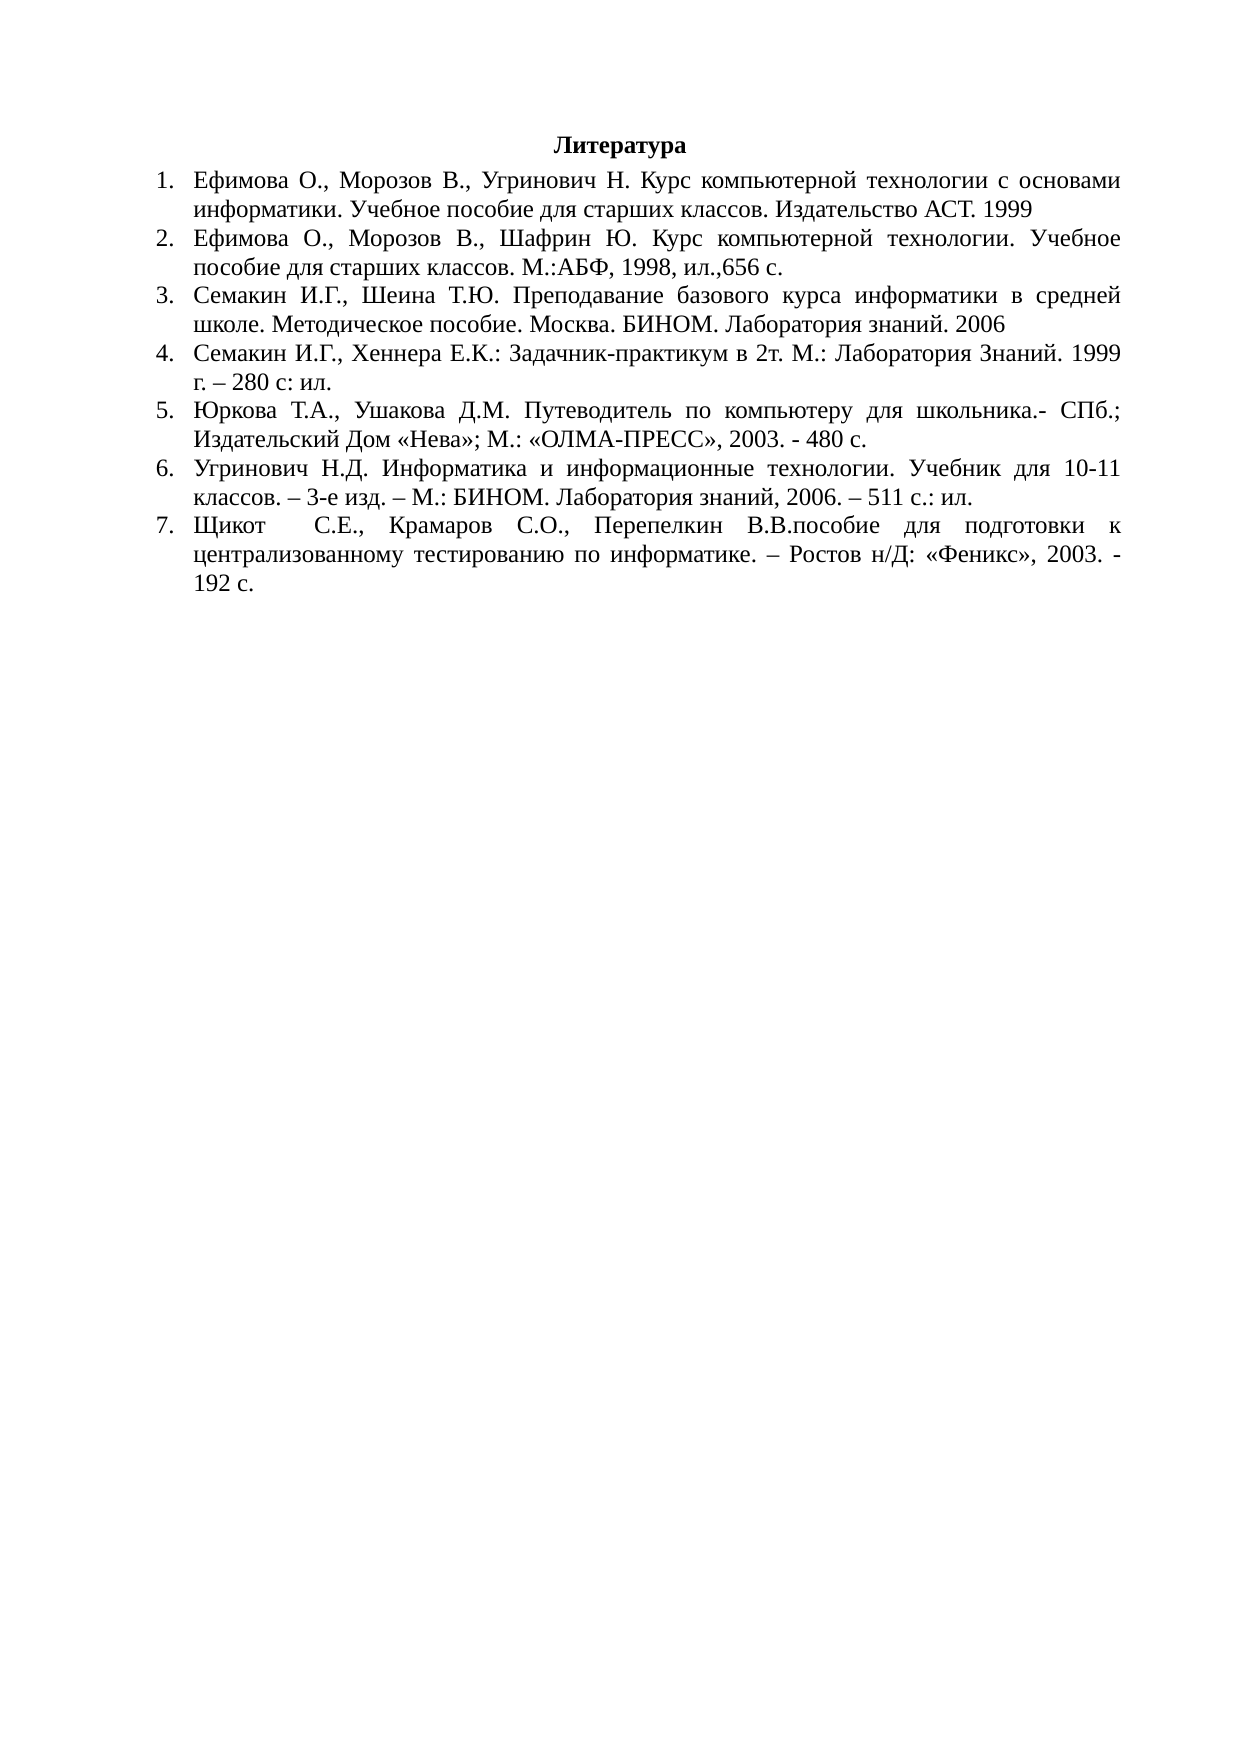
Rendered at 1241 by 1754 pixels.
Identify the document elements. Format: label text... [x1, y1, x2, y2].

list Семакин И.Г., Шеина Т.Ю. Преподавание базового курса информатики в средней школе. Методическое пособие. Москва. БИНОМ. Лаборатория знаний. 2006 [156, 281, 1122, 338]
list Ефимова О., Морозов В., Шафрин Ю. Курс компьютерной технологии. Учебное пособие для старших классов. М.:АБФ, 1998, ил.,656 с. [156, 223, 1122, 281]
list Щикот С.Е., Крамаров С.О., Перепелкин В.В.пособие для подготовки к централизованному тестированию по информатике. – Ростов н/Д: «Феникс», 2003. -192 с. [156, 511, 1122, 597]
text Литература [118, 131, 1122, 159]
list Семакин И.Г., Хеннера Е.К.: Задачник-практикум в 2т. М.: Лаборатория Знаний. 1999 г. – 280 с: ил. [156, 338, 1122, 396]
list Ефимова О., Морозов В., Угринович Н. Курс компьютерной технологии с основами информатики. Учебное пособие для старших классов. Издательство АСТ. 1999 [156, 166, 1122, 223]
list Юркова Т.А., Ушакова Д.М. Путеводитель по компьютеру для школьника.- СПб.; Издательский Дом «Нева»; М.: «ОЛМА-ПРЕСС», 2003. - 480 с. [156, 396, 1122, 453]
list Угринович Н.Д. Информатика и информационные технологии. Учебник для 10-11 классов. – 3-е изд. – М.: БИНОМ. Лаборатория знаний, 2006. – 511 с.: ил. [156, 453, 1122, 511]
